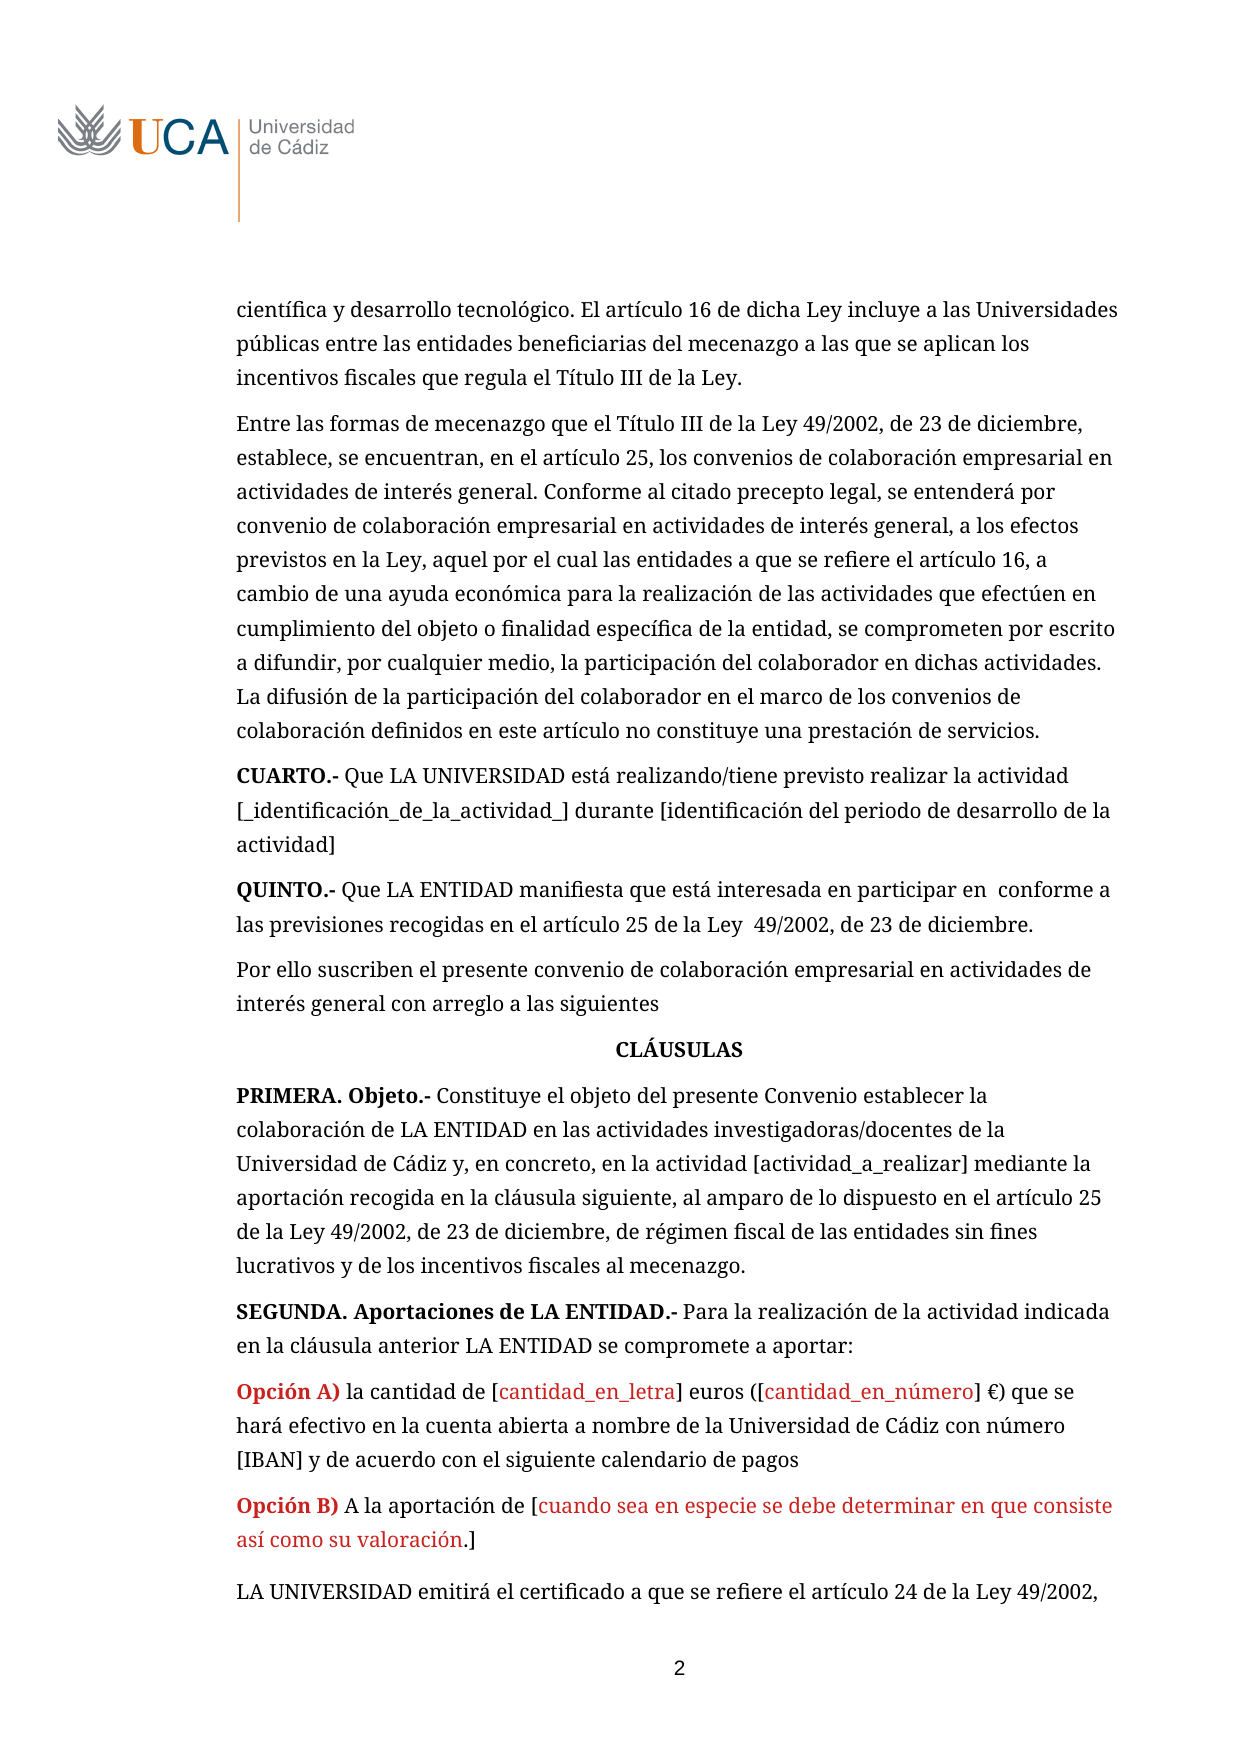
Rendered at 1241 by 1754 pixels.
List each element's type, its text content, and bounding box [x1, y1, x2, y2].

text Por ello suscriben el presente convenio de colaboración empresarial en actividades de interés general con arreglo a las siguientes [236, 956, 1122, 1018]
text Opción A) la cantidad de [cantidad_en_letra] euros ([cantidad_en_número] €) que se hará efectivo en la cuenta abierta a nombre de la Universidad de Cádiz con número [IBAN] y de acuerdo con el siguiente calendario de pagos [236, 1377, 1122, 1474]
text Opción B) A la aportación de [cuando sea en especie se debe determinar en que consiste así como su valoración.] [236, 1491, 1122, 1554]
text CLÁUSULAS [236, 1035, 1122, 1064]
text científica y desarrollo tecnológico. El artículo 16 de dicha Ley incluye a las Universidades públicas entre las entidades beneficiarias del mecenazgo a las que se aplican los incentivos fiscales que regula el Título III de la Ley. [236, 295, 1122, 392]
text CUARTO.- Que LA UNIVERSIDAD está realizando/tiene previsto realizar la actividad [_identificación_de_la_actividad_] durante [identificación del periodo de desarrollo de la actividad] [236, 762, 1122, 858]
text SEGUNDA. Aportaciones de LA ENTIDAD.- Para la realización de la actividad indicada en la cláusula anterior LA ENTIDAD se compromete a aportar: [236, 1297, 1122, 1360]
text QUINTO.- Que LA ENTIDAD manifiesta que está interesada en participar en conforme a las previsiones recogidas en el artículo 25 de la Ley 49/2002, de 23 de diciembre. [236, 876, 1122, 938]
text Entre las formas de mecenazgo que el Título III de la Ley 49/2002, de 23 de diciembre, establece, se encuentran, en el artículo 25, los convenios de colaboración empresarial en actividades de interés general. Conforme al citado precepto legal, se entenderá por convenio de colaboración empresarial en actividades de interés general, a los efectos previstos en la Ley, aquel por el cual las entidades a que se refiere el artículo 16, a cambio de una ayuda económica para la realización de las actividades que efectúen en cumplimiento del objeto o finalidad específica de la entidad, se comprometen por escrito a difundir, por cualquier medio, la participación del colaborador en dichas actividades. La difusión de la participación del colaborador en el marco de los convenios de colaboración definidos en este artículo no constituye una prestación de servicios. [236, 409, 1122, 744]
picture [58, 104, 354, 222]
text LA UNIVERSIDAD emitirá el certificado a que se refiere el artículo 24 de la Ley 49/2002, [236, 1577, 1122, 1606]
text PRIMERA. Objeto.- Constituye el objeto del presente Convenio establecer la colaboración de LA ENTIDAD en las actividades investigadoras/docentes de la Universidad de Cádiz y, en concreto, en la actividad [actividad_a_realizar] mediante la aportación recogida en la cláusula siguiente, al amparo de lo dispuesto en el artículo 25 de la Ley 49/2002, de 23 de diciembre, de régimen fiscal de las entidades sin fines lucrativos y de los incentivos fiscales al mecenazgo. [236, 1081, 1122, 1280]
